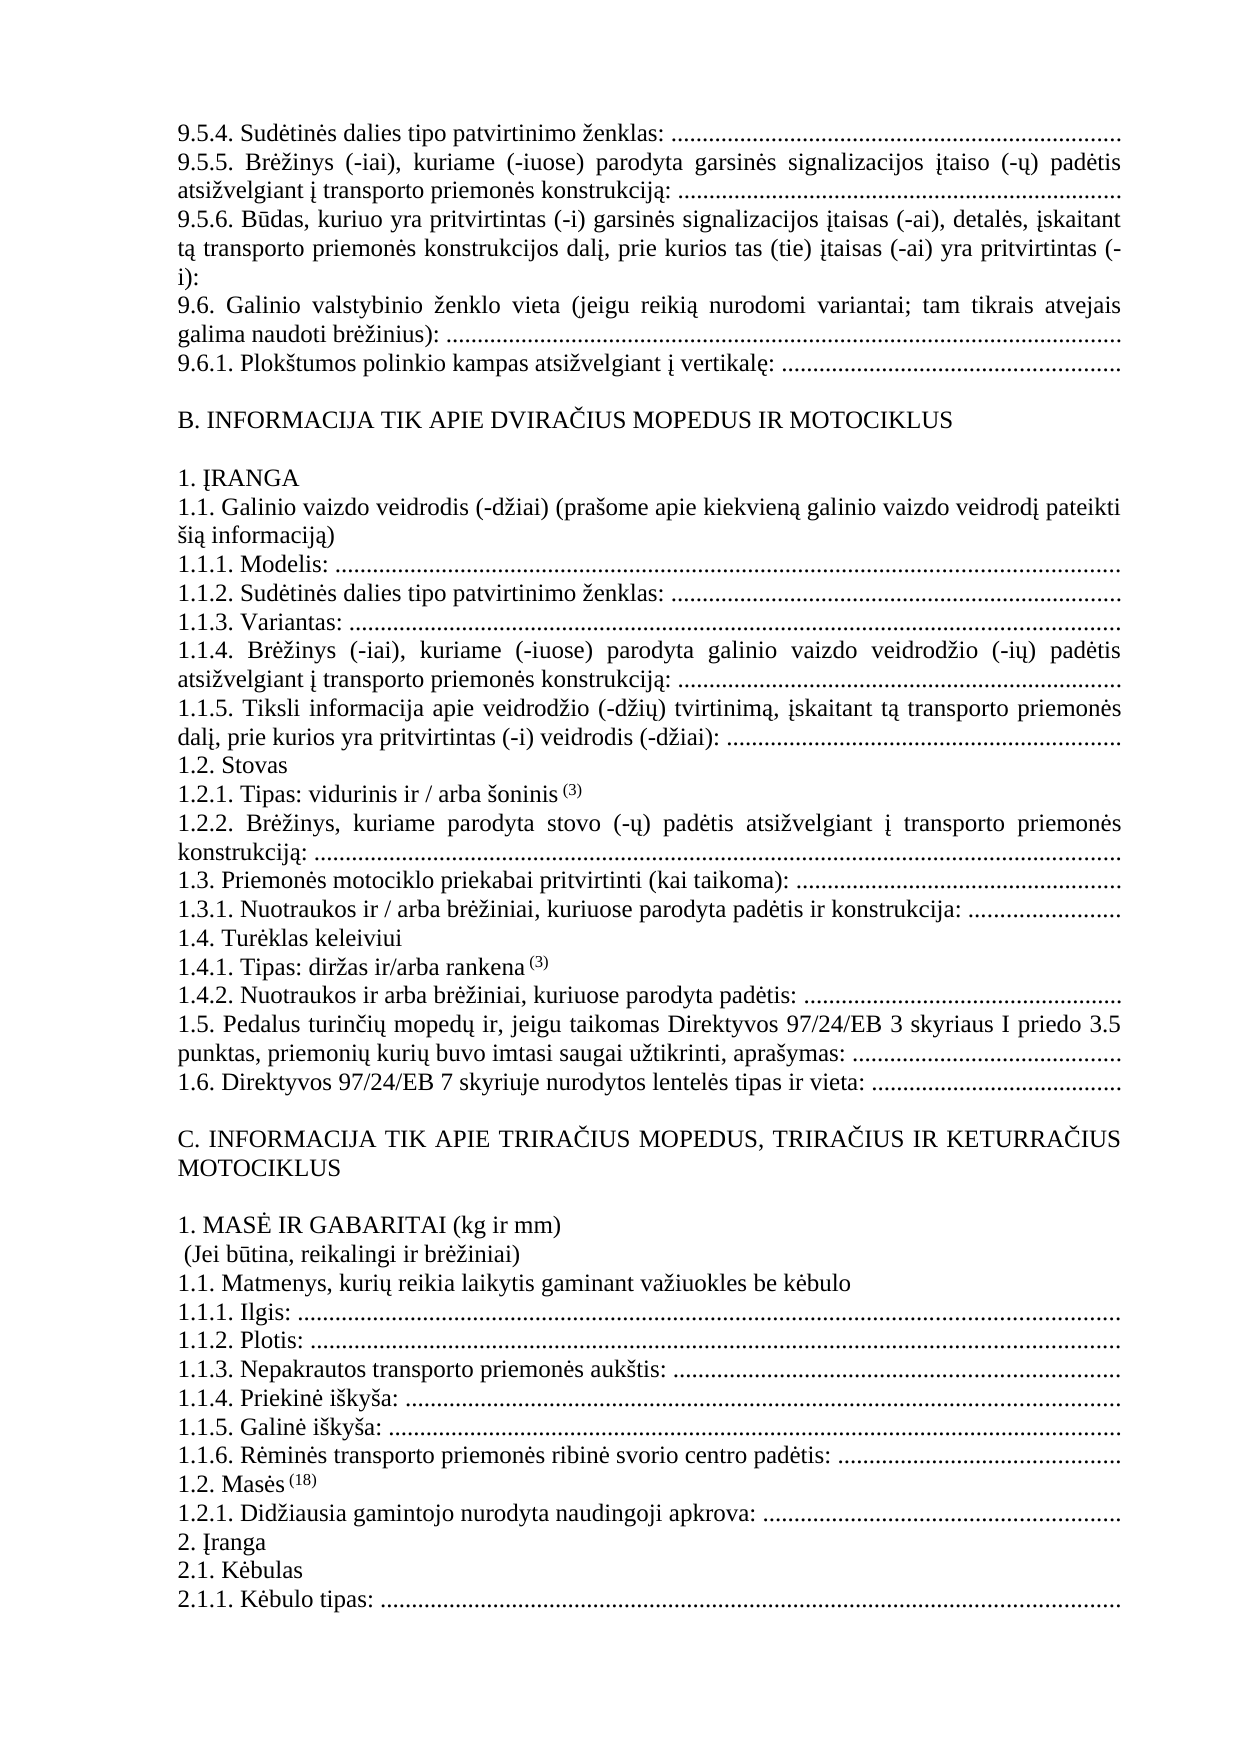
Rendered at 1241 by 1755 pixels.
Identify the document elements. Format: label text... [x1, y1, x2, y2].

text 1.6. Direktyvos 97/24/EB 7 skyriuje nurodytos lentelės tipas ir vieta: [177, 1067, 1122, 1096]
text 1.4. Turėklas keleiviui [177, 923, 1122, 952]
text C. INFORMACIJA TIK APIE TRIRAČIUS MOPEDUS, TRIRAČIUS IR KETURRAČIUS MOTOCIKLUS [177, 1124, 1122, 1182]
text 9.5.5. Brėžinys (-iai), kuriame (-iuose) parodyta garsinės signalizacijos įtaiso (-ų) padėtis atsižvelgiant į transporto priemonės konstrukciją: [177, 147, 1122, 204]
text 1.4.2. Nuotraukos ir arba brėžiniai, kuriuose parodyta padėtis: [177, 981, 1122, 1009]
text 2.1.1. Kėbulo tipas: [177, 1584, 1122, 1613]
text 1.1.4. Priekinė iškyša: [177, 1383, 1122, 1412]
text 1.2.1. Tipas: vidurinis ir / arba šoninis (3) [177, 779, 1122, 808]
text 2. Įranga [177, 1527, 1122, 1556]
text 1.5. Pedalus turinčių mopedų ir, jeigu taikomas Direktyvos 97/24/EB 3 skyriaus I priedo 3.5 punktas, priemonių kurių buvo imtasi saugai užtikrinti, aprašymas: [177, 1009, 1122, 1067]
text 1.1.1. Ilgis: [177, 1297, 1122, 1326]
text 1. ĮRANGA [177, 463, 1122, 492]
text 1.2.2. Brėžinys, kuriame parodyta stovo (-ų) padėtis atsižvelgiant į transporto priemonės konstrukciją: [177, 808, 1122, 866]
text 9.6.1. Plokštumos polinkio kampas atsižvelgiant į vertikalę: [177, 348, 1122, 377]
text 1.3.1. Nuotraukos ir / arba brėžiniai, kuriuose parodyta padėtis ir konstrukcija: [177, 894, 1122, 923]
text 1.1.1. Modelis: [177, 549, 1122, 578]
text 1.1. Galinio vaizdo veidrodis (-džiai) (prašome apie kiekvieną galinio vaizdo veidrodį pateikti šią informaciją) [177, 492, 1122, 549]
text 1.1.4. Brėžinys (-iai), kuriame (-iuose) parodyta galinio vaizdo veidrodžio (-ių) padėtis atsižvelgiant į transporto priemonės konstrukciją: [177, 636, 1122, 693]
text 1.3. Priemonės motociklo priekabai pritvirtinti (kai taikoma): [177, 866, 1122, 894]
text 1.1.6. Rėminės transporto priemonės ribinė svorio centro padėtis: [177, 1441, 1122, 1469]
text 9.6. Galinio valstybinio ženklo vieta (jeigu reikią nurodomi variantai; tam tikrais atvejais galima naudoti brėžinius): [177, 291, 1122, 348]
text 1.2.1. Didžiausia gamintojo nurodyta naudingoji apkrova: [177, 1498, 1122, 1527]
text B. INFORMACIJA TIK APIE DVIRAČIUS MOPEDUS IR MOTOCIKLUS [177, 406, 1122, 434]
text (Jei būtina, reikalingi ir brėžiniai) [177, 1239, 1122, 1268]
text 1.1. Matmenys, kurių reikia laikytis gaminant važiuokles be kėbulo [177, 1268, 1122, 1297]
text 1.1.3. Nepakrautos transporto priemonės aukštis: [177, 1354, 1122, 1383]
text 1.2. Masės (18) [177, 1469, 1122, 1498]
text 1.1.2. Plotis: [177, 1326, 1122, 1354]
text 1. MASĖ IR GABARITAI (kg ir mm) [177, 1211, 1122, 1239]
text 1.1.5. Galinė iškyša: [177, 1412, 1122, 1441]
text 1.1.5. Tiksli informacija apie veidrodžio (-džių) tvirtinimą, įskaitant tą transporto priemonės dalį, prie kurios yra pritvirtintas (-i) veidrodis (-džiai): [177, 693, 1122, 751]
text 2.1. Kėbulas [177, 1556, 1122, 1584]
text 1.4.1. Tipas: diržas ir/arba rankena (3) [177, 952, 1122, 981]
text 1.2. Stovas [177, 751, 1122, 779]
text 1.1.2. Sudėtinės dalies tipo patvirtinimo ženklas: [177, 578, 1122, 607]
text 9.5.6. Būdas, kuriuo yra pritvirtintas (-i) garsinės signalizacijos įtaisas (-ai), detalės, įskaitant tą transporto priemonės konstrukcijos dalį, prie kurios tas (tie) įtaisas (-ai) yra pritvirtintas (-i): [177, 204, 1122, 291]
text 9.5.4. Sudėtinės dalies tipo patvirtinimo ženklas: [177, 118, 1122, 147]
text 1.1.3. Variantas: [177, 607, 1122, 636]
